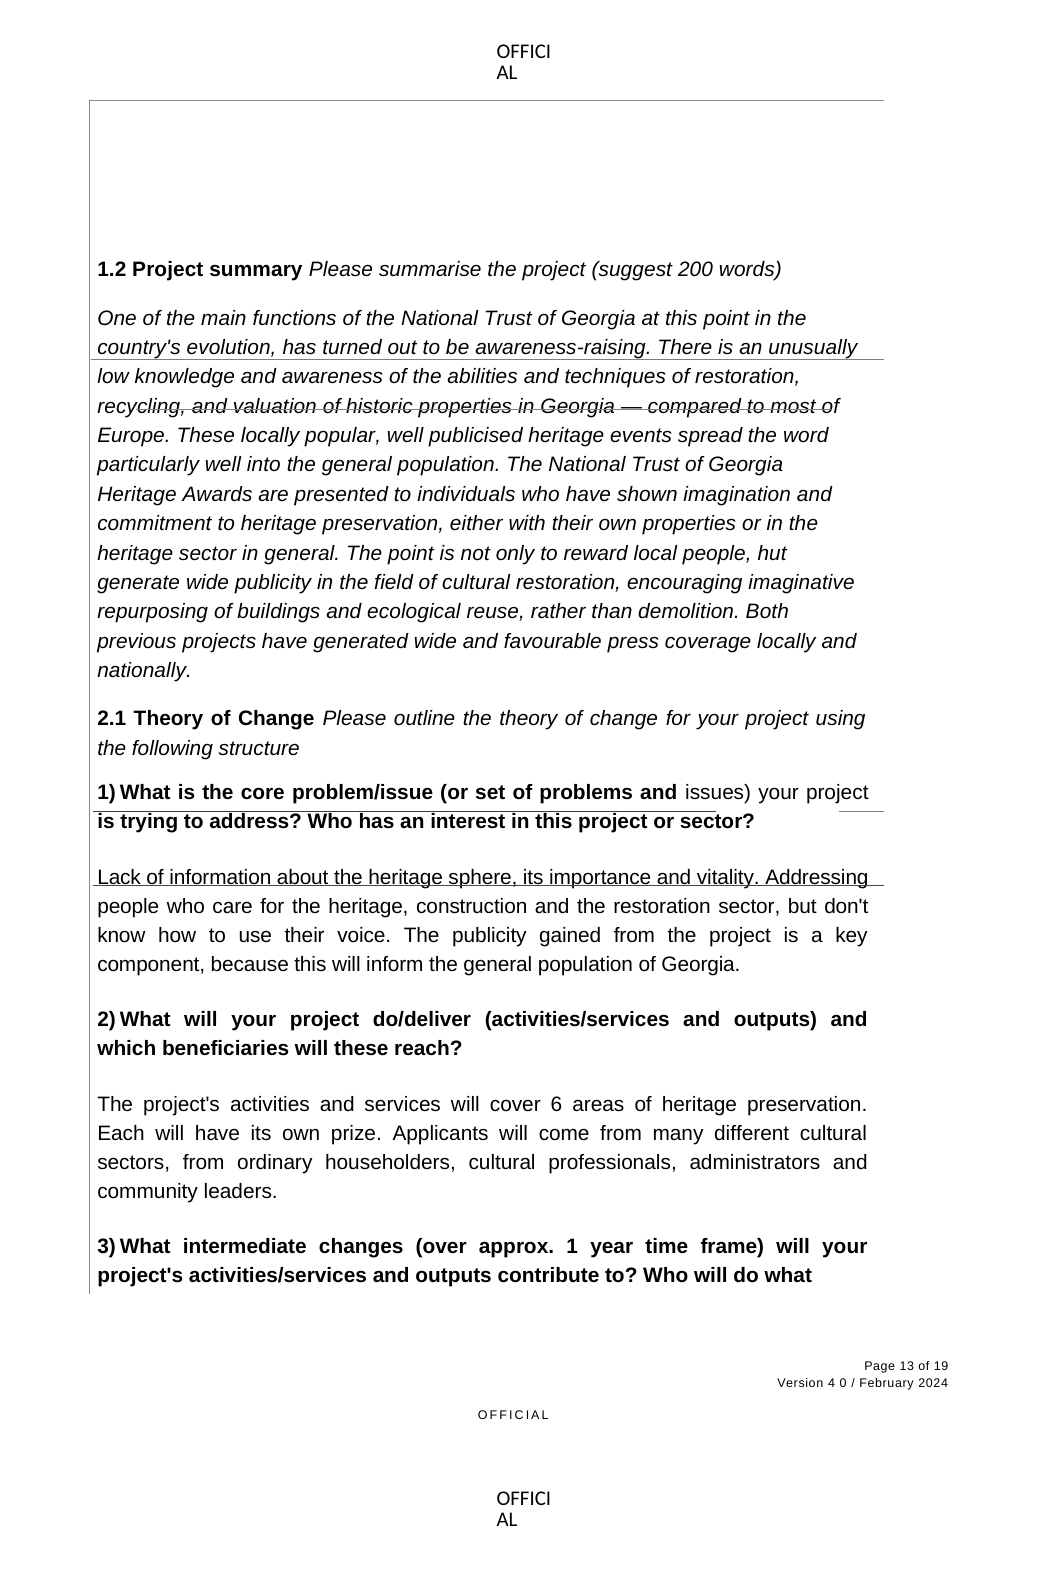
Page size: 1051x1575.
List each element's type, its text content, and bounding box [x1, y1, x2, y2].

text Page 13 of 19 [63, 1358, 948, 1373]
text OFFICIAL [63, 1407, 963, 1423]
table_header 1.2 Project summary Please summarise the project (suggest 200 words) One of the main functions of the National Trust of Georgia at this point in the country's evolution, has turned out to be awareness-raising. There is an unusually low knowledge and awareness of the abilities and techniques of restoration, recycling, and valuation of historic properties in Georgia — compared to most of Europe. These locally popular, well publicised heritage events spread the word particularly well into the general population. The National Trust of Georgia Heritage Awards are presented to individuals who have shown imagination and commitment to heritage preservation, either with their own properties or in the heritage sector in general. The point is not only to reward local people, hut generate wide publicity in the field of cultural restoration, encouraging imaginative repurposing of buildings and ecological reuse, rather than demolition. Both previous projects have generated wide and favourable press coverage locally and nationally. 2.1 Theory of Change Please outline the theory of change for your project using the following structure What is the core problem/issue (or set of problems and issues) your project is trying to address? Who has an interest in this project or sector? Lack of information about the heritage sphere, its importance and vitality. Addressing people who care for the heritage, construction and the restoration sector, but don't know how to use their voice. The publicity gained from the project is a key component, because this will inform the general population of Georgia. What will your project do/deliver (activities/services and outputs) and which beneficiaries will these reach? The project's activities and services will cover 6 areas of heritage preservation. Each will have its own prize. Applicants will come from many different cultural sectors, from ordinary householders, cultural professionals, administrators and community leaders. What intermediate changes (over approx. 1 year time frame) will your project's activities/services and outputs contribute to? Who will do what [90, 101, 883, 1294]
text Version 4 0 / February 2024 [63, 1374, 948, 1390]
